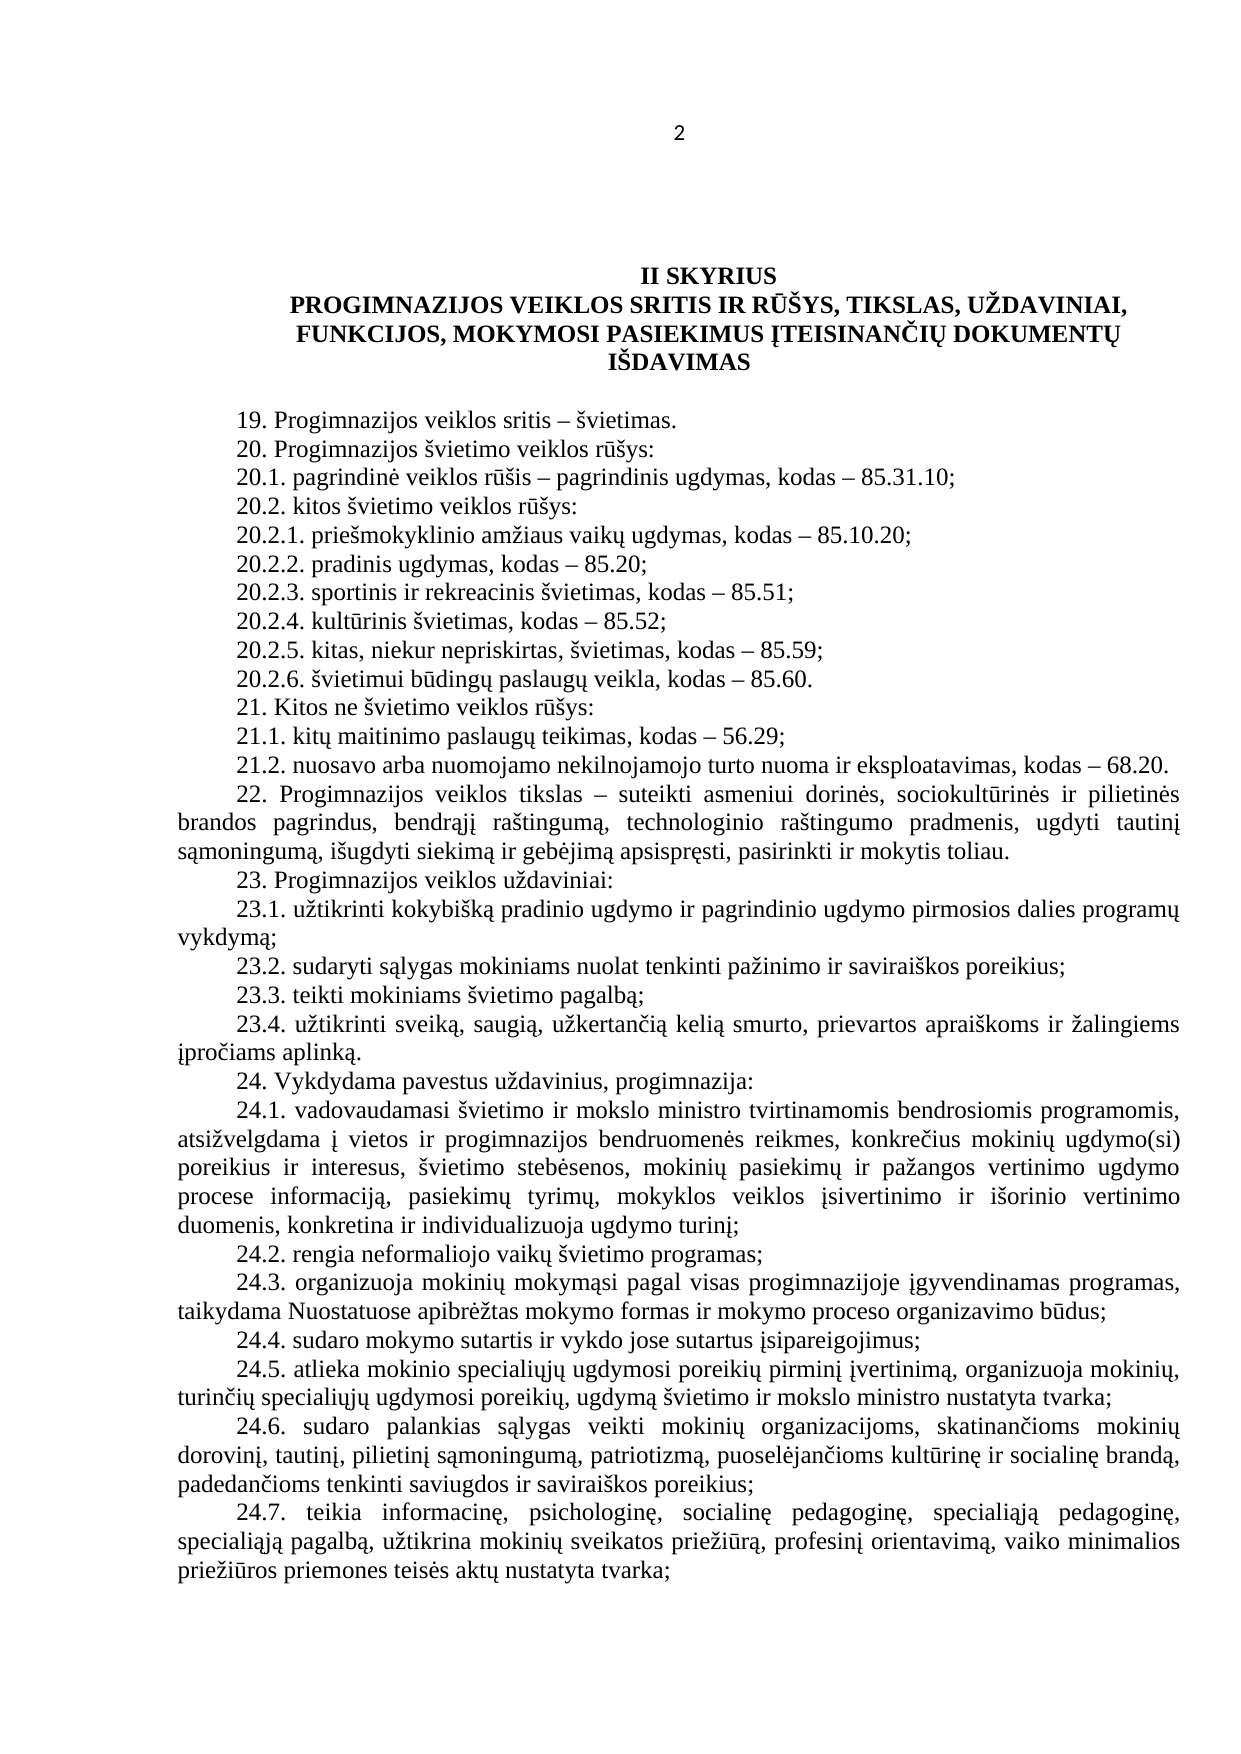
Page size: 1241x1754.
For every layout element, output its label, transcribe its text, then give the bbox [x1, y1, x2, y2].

text 23.2. sudaryti sąlygas mokiniams nuolat tenkinti pažinimo ir saviraiškos poreikius; [177, 951, 1181, 980]
text 24.2. rengia neformaliojo vaikų švietimo programas; [177, 1239, 1181, 1267]
text 21.1. kitų maitinimo paslaugų teikimas, kodas – 56.29; [177, 721, 1181, 750]
text 24.6. sudaro palankias sąlygas veikti mokinių organizacijoms, skatinančioms mokinių dorovinį, tautinį, pilietinį sąmoningumą, patriotizmą, puoselėjančioms kultūrinę ir socialinę brandą, padedančioms tenkinti saviugdos ir saviraiškos poreikius; [177, 1411, 1181, 1497]
text II SKYRIUS [177, 261, 1181, 290]
text 24.7. teikia informacinę, psichologinę, socialinę pedagoginę, specialiąją pedagoginę, specialiąją pagalbą, užtikrina mokinių sveikatos priežiūrą, profesinį orientavimą, vaiko minimalios priežiūros priemones teisės aktų nustatyta tvarka; [177, 1497, 1181, 1584]
text FUNKCIJOS, MOKYMOSI PASIEKIMUS ĮTEISINANČIŲ DOKUMENTŲ IŠDAVIMAS [177, 319, 1181, 376]
text 20.2.5. kitas, niekur nepriskirtas, švietimas, kodas – 85.59; [177, 635, 1181, 664]
text 20.2.6. švietimui būdingų paslaugų veikla, kodas – 85.60. [177, 664, 1181, 692]
text 24. Vykdydama pavestus uždavinius, progimnazija: [177, 1066, 1181, 1095]
text 19. Progimnazijos veiklos sritis – švietimas. [177, 405, 1181, 434]
text 20.2.4. kultūrinis švietimas, kodas – 85.52; [177, 606, 1181, 635]
text 20.2. kitos švietimo veiklos rūšys: [177, 491, 1181, 520]
text 24.1. vadovaudamasi švietimo ir mokslo ministro tvirtinamomis bendrosiomis programomis, atsižvelgdama į vietos ir progimnazijos bendruomenės reikmes, konkrečius mokinių ugdymo(si) poreikius ir interesus, švietimo stebėsenos, mokinių pasiekimų ir pažangos vertinimo ugdymo procese informaciją, pasiekimų tyrimų, mokyklos veiklos įsivertinimo ir išorinio vertinimo duomenis, konkretina ir individualizuoja ugdymo turinį; [177, 1095, 1181, 1239]
text 23.3. teikti mokiniams švietimo pagalbą; [177, 980, 1181, 1009]
text PROGIMNAZIJOS VEIKLOS SRITIS IR RŪŠYS, TIKSLAS, UŽDAVINIAI, [177, 290, 1181, 319]
text 20.2.1. priešmokyklinio amžiaus vaikų ugdymas, kodas – 85.10.20; [177, 520, 1181, 549]
text 23.4. užtikrinti sveiką, saugią, užkertančią kelią smurto, prievartos apraiškoms ir žalingiems įpročiams aplinką. [177, 1009, 1181, 1066]
text 20. Progimnazijos švietimo veiklos rūšys: [177, 434, 1181, 462]
text 24.4. sudaro mokymo sutartis ir vykdo jose sutartus įsipareigojimus; [177, 1325, 1181, 1354]
text 20.2.3. sportinis ir rekreacinis švietimas, kodas – 85.51; [177, 577, 1181, 606]
text 20.1. pagrindinė veiklos rūšis – pagrindinis ugdymas, kodas – 85.31.10; [177, 462, 1181, 491]
text 21.2. nuosavo arba nuomojamo nekilnojamojo turto nuoma ir eksploatavimas, kodas – 68.20. [177, 750, 1181, 779]
text 24.5. atlieka mokinio specialiųjų ugdymosi poreikių pirminį įvertinimą, organizuoja mokinių, turinčių specialiųjų ugdymosi poreikių, ugdymą švietimo ir mokslo ministro nustatyta tvarka; [177, 1354, 1181, 1411]
text 21. Kitos ne švietimo veiklos rūšys: [177, 692, 1181, 721]
text 24.3. organizuoja mokinių mokymąsi pagal visas progimnazijoje įgyvendinamas programas, taikydama Nuostatuose apibrėžtas mokymo formas ir mokymo proceso organizavimo būdus; [177, 1267, 1181, 1325]
text 22. Progimnazijos veiklos tikslas – suteikti asmeniui dorinės, sociokultūrinės ir pilietinės brandos pagrindus, bendrąjį raštingumą, technologinio raštingumo pradmenis, ugdyti tautinį sąmoningumą, išugdyti siekimą ir gebėjimą apsispręsti, pasirinkti ir mokytis toliau. [177, 779, 1181, 865]
text 20.2.2. pradinis ugdymas, kodas – 85.20; [177, 549, 1181, 577]
text 23.1. užtikrinti kokybišką pradinio ugdymo ir pagrindinio ugdymo pirmosios dalies programų vykdymą; [177, 894, 1181, 951]
text 23. Progimnazijos veiklos uždaviniai: [177, 865, 1181, 894]
